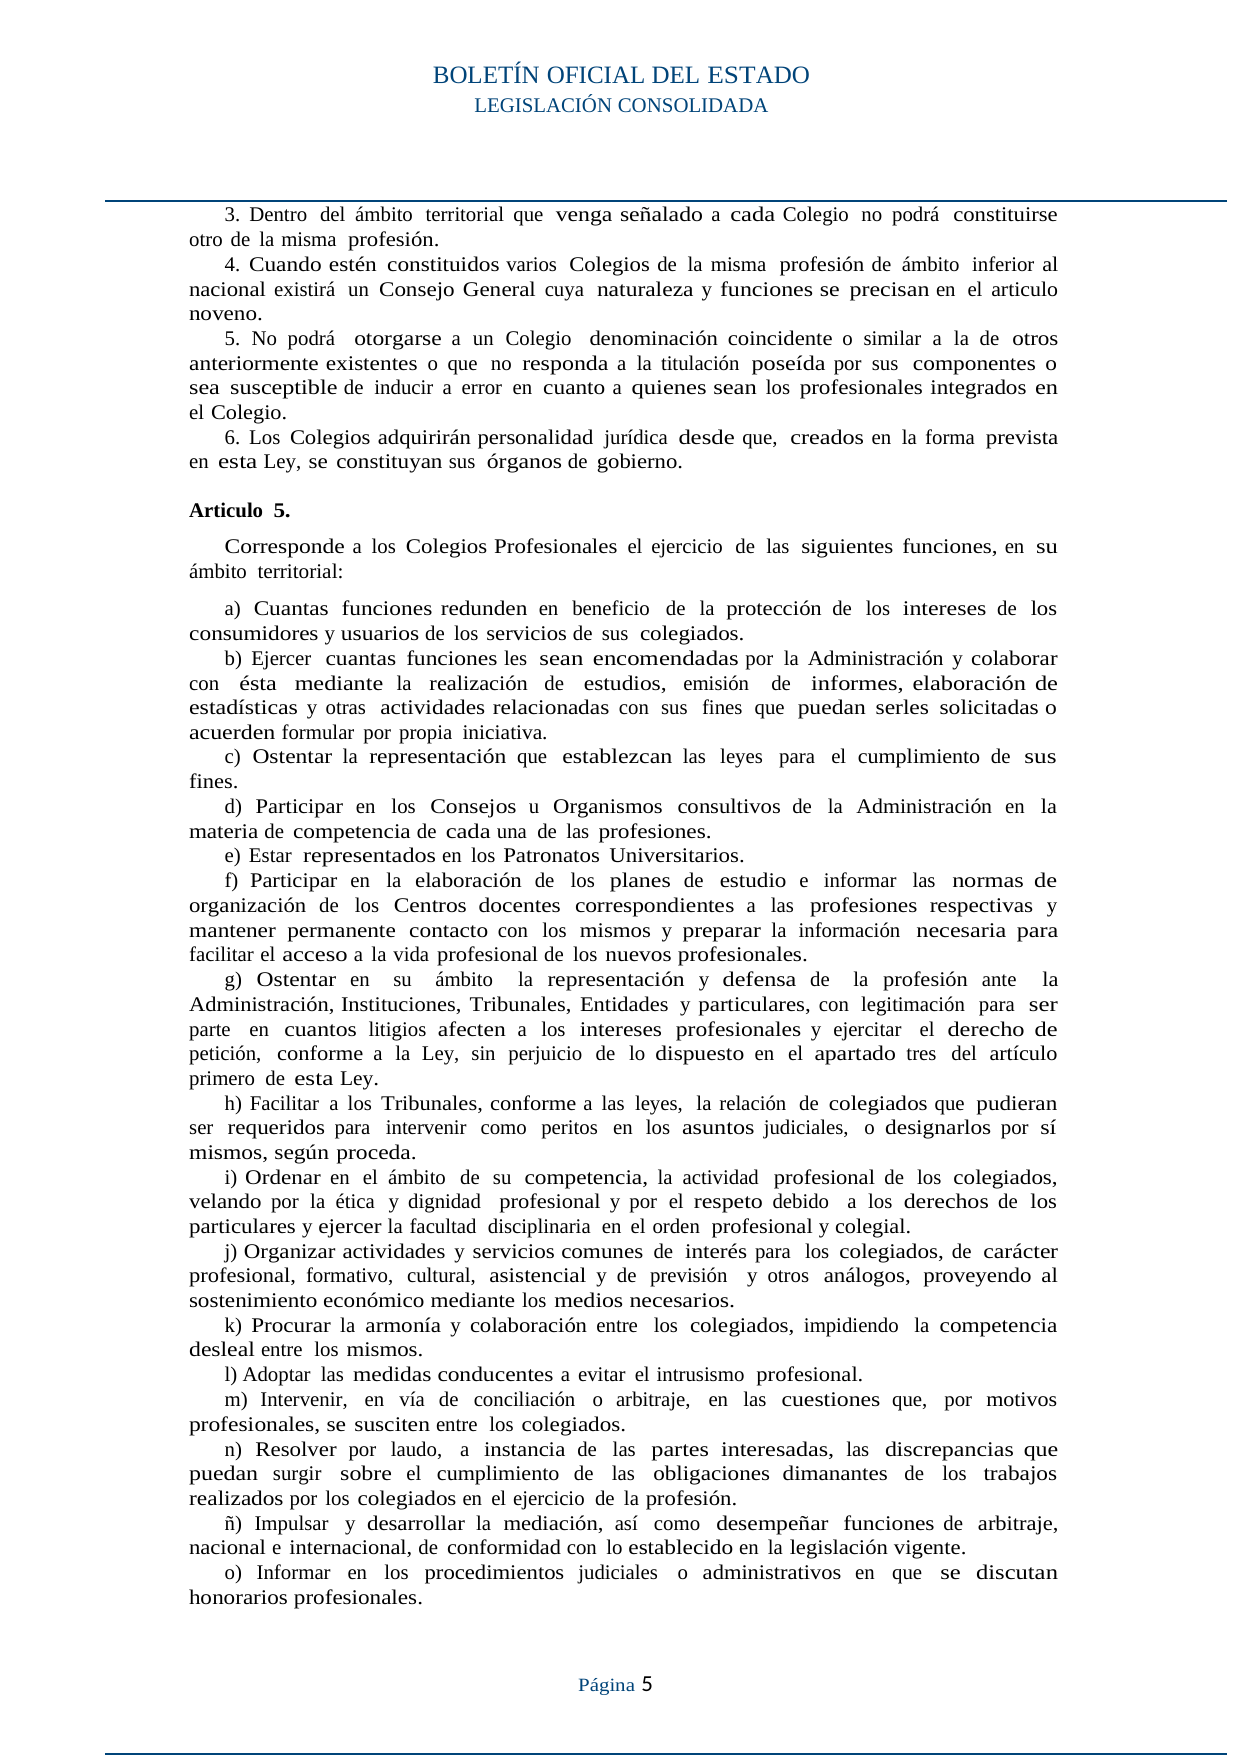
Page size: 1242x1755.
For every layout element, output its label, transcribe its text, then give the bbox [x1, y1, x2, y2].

text ñ) Impulsar y desarrollar la mediación, así como desempeñar funciones de arbitraje, nacional e internacional, de conformidad con lo establecido en la legislación vigente. [189, 1511, 1058, 1559]
text f) Participar en la elaboración de los planes de estudio e informar las normas de organización de los Centros docentes correspondientes a las profesiones respectivas y mantener permanente contacto con los mismos y preparar la información necesaria para facilitar el acceso a la vida profesional de los nuevos profesionales. [189, 868, 1058, 966]
text o) Informar en los procedimientos judiciales o administrativos en que se discutan honorarios profesionales. [189, 1560, 1058, 1609]
text j) Organizar actividades y servicios comunes de interés para los colegiados, de carácter profesional, formativo, cultural, asistencial y de previsión y otros análogos, proveyendo al sostenimiento económico mediante los medios necesarios. [189, 1239, 1058, 1312]
text n) Resolver por laudo, a instancia de las partes interesadas, las discrepancias que puedan surgir sobre el cumplimiento de las obligaciones dimanantes de los trabajos realizados por los colegiados en el ejercicio de la profesión. [189, 1437, 1058, 1510]
text 3. Dentro del ámbito territorial que venga señalado a cada Colegio no podrá constituirse otro de la misma profesión. [189, 202, 1058, 251]
text [189, 176, 1058, 200]
text a) Cuantas funciones redunden en beneficio de la protección de los intereses de los consumidores y usuarios de los servicios de sus colegiados. [189, 596, 1058, 645]
text l) Adoptar las medidas conducentes a evitar el intrusismo profesional. [224, 1362, 1198, 1386]
text m) Intervenir, en vía de conciliación o arbitraje, en las cuestiones que, por motivos profesionales, se susciten entre los colegiados. [189, 1387, 1058, 1436]
text k) Procurar la armonía y colaboración entre los colegiados, impidiendo la competencia desleal entre los mismos. [189, 1313, 1058, 1361]
text d) Participar en los Consejos u Organismos consultivos de la Administración en la materia de competencia de cada una de las profesiones. [189, 794, 1058, 843]
text b) Ejercer cuantas funciones les sean encomendadas por la Administración y colaborar con ésta mediante la realización de estudios, emisión de informes, elaboración de estadísticas y otras actividades relacionadas con sus fines que puedan serles solicitadas o acuerden formular por propia iniciativa. [189, 646, 1058, 744]
text h) Facilitar a los Tribunales, conforme a las leyes, la relación de colegiados que pudieran ser requeridos para intervenir como peritos en los asuntos judiciales, o designarlos por sí mismos, según proceda. [189, 1091, 1058, 1164]
text Articulo 5. [189, 498, 1198, 522]
text c) Ostentar la representación que establezcan las leyes para el cumplimiento de sus fines. [189, 744, 1058, 793]
text 6. Los Colegios adquirirán personalidad jurídica desde que, creados en la forma prevista en esta Ley, se constituyan sus órganos de gobierno. [189, 424, 1058, 473]
text 4. Cuando estén constituidos varios Colegios de la misma profesión de ámbito inferior al nacional existirá un Consejo General cuya naturaleza y funciones se precisan en el articulo noveno. [189, 252, 1058, 325]
text e) Estar representados en los Patronatos Universitarios. [224, 843, 1198, 867]
text Corresponde a los Colegios Profesionales el ejercicio de las siguientes funciones, en su ámbito territorial: [189, 534, 1058, 583]
text g) Ostentar en su ámbito la representación y defensa de la profesión ante la Administración, Instituciones, Tribunales, Entidades y particulares, con legitimación para ser parte en cuantos litigios afecten a los intereses profesionales y ejercitar el derecho de petición, conforme a la Ley, sin perjuicio de lo dispuesto en el apartado tres del artículo primero de esta Ley. [189, 967, 1058, 1090]
text i) Ordenar en el ámbito de su competencia, la actividad profesional de los colegiados, velando por la ética y dignidad profesional y por el respeto debido a los derechos de los particulares y ejercer la facultad disciplinaria en el orden profesional y colegial. [189, 1164, 1058, 1238]
text 5. No podrá otorgarse a un Colegio denominación coincidente o similar a la de otros anteriormente existentes o que no responda a la titulación poseída por sus componentes o sea susceptible de inducir a error en cuanto a quienes sean los profesionales integrados en el Colegio. [189, 326, 1058, 424]
